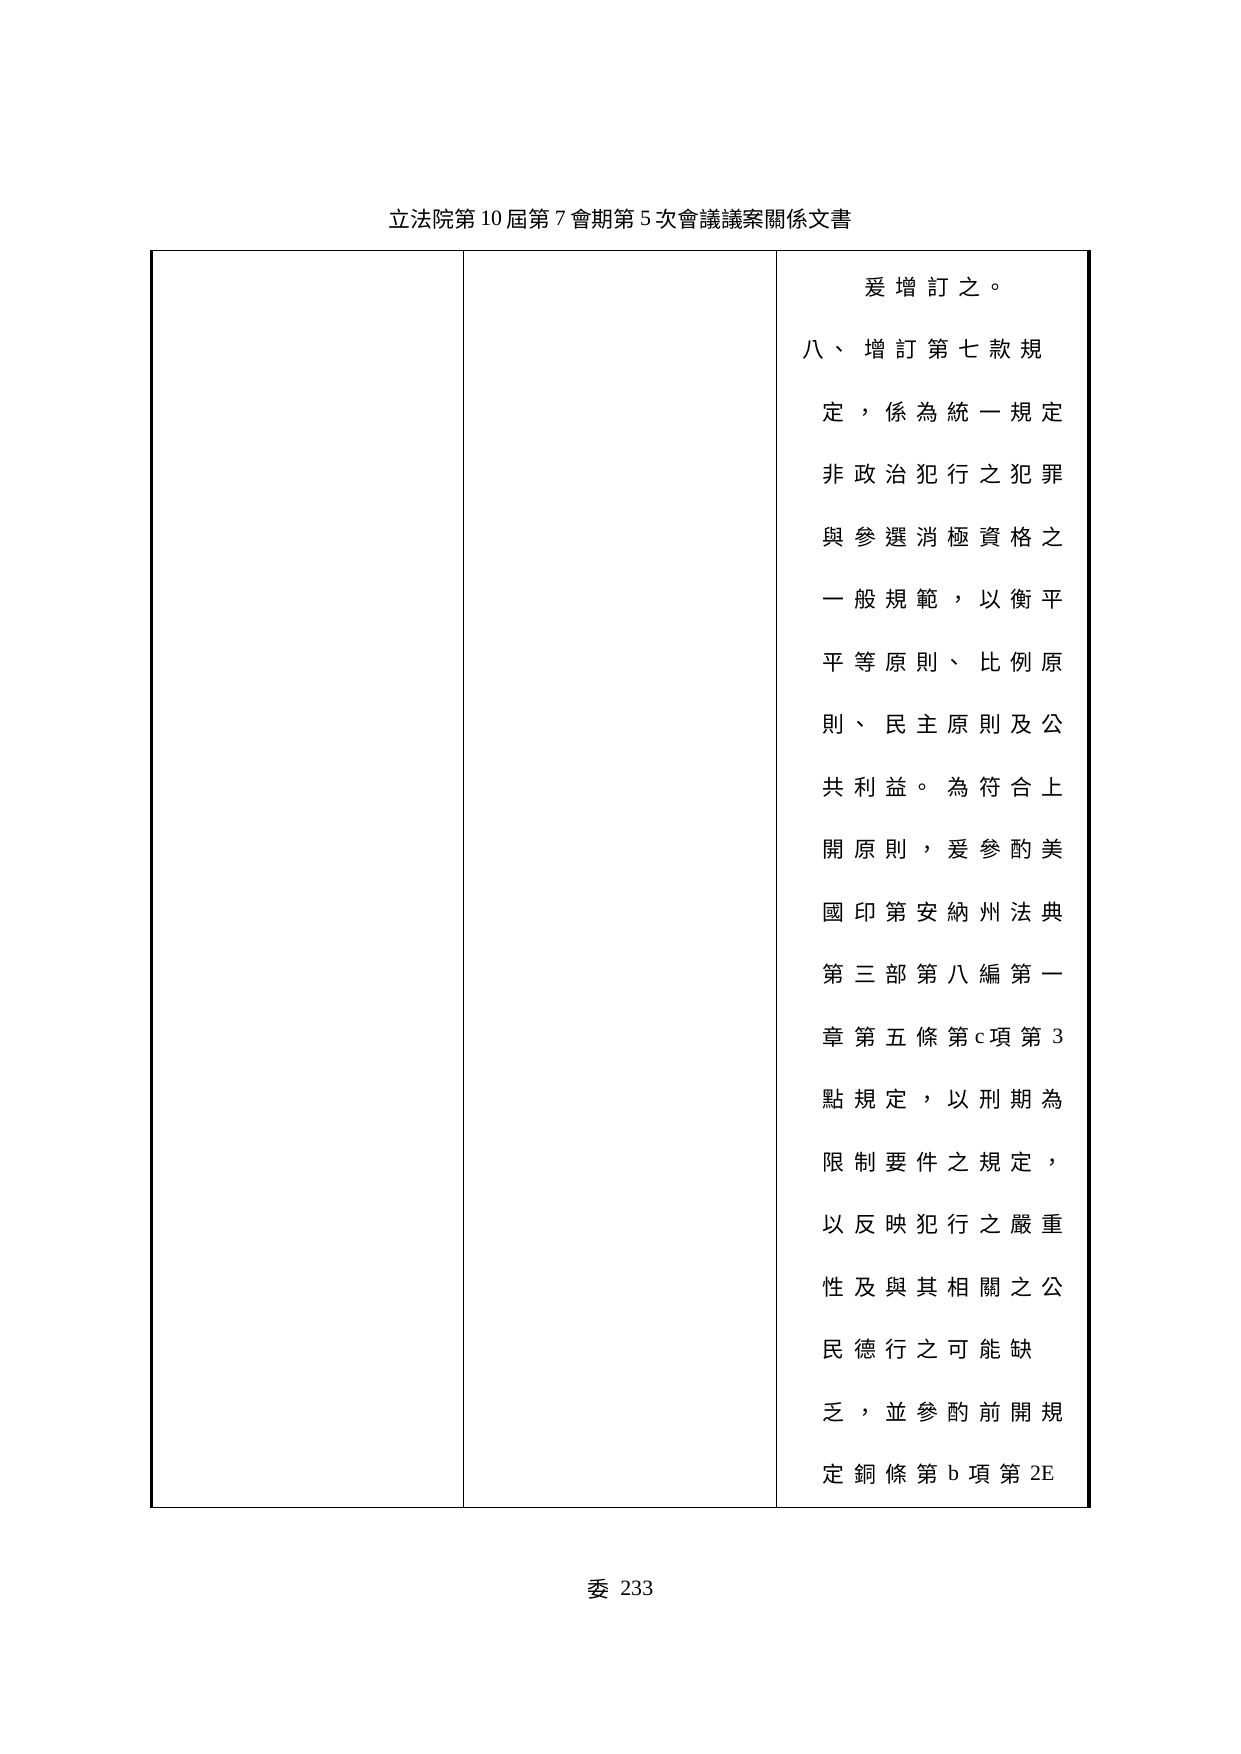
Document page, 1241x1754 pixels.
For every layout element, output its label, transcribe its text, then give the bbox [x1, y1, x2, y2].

table_cell 爰增訂之。 八、增訂第七款規定，係為統一規定非政治犯行之犯罪與參選消極資格之一般規範，以衡平平等原則、比例原則、民主原則及公共利益。為符合上開原則，爰參酌美國印第安納州法典第三部第八編第一章第五條第c項第3點規定，以刑期為限制要件之規定，以反映犯行之嚴重性及與其相關之公民德行之可能缺乏，並參酌前開規定銅條第b項第2E [777, 251, 1087, 1507]
table_cell [464, 251, 776, 1507]
table_cell [153, 251, 463, 1507]
